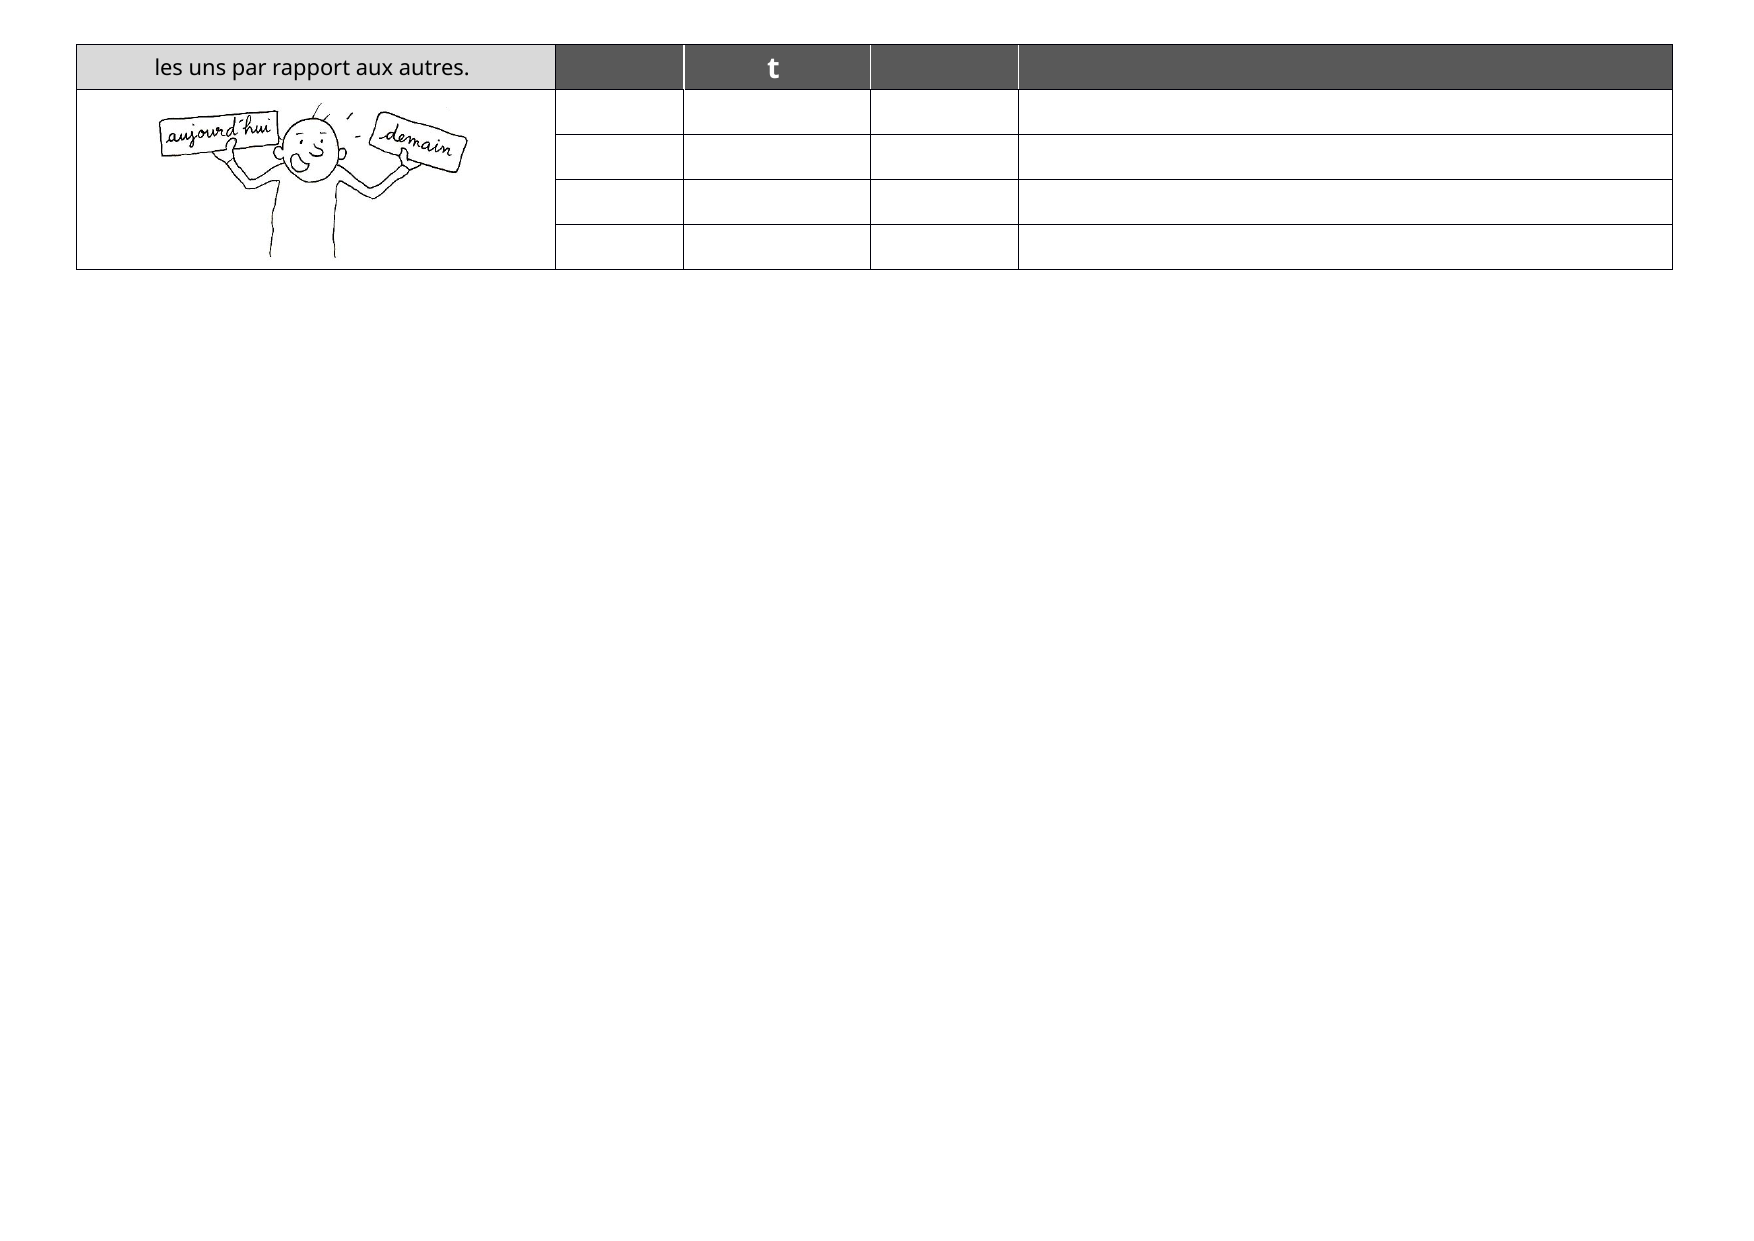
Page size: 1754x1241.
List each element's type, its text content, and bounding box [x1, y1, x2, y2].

table_cell [1019, 180, 1672, 224]
table_cell [684, 180, 870, 224]
table_cell [1019, 225, 1672, 269]
table_cell [871, 225, 1018, 269]
picture [150, 96, 474, 263]
table_header [1019, 45, 1672, 89]
table_cell [556, 225, 683, 269]
table_cell [77, 90, 555, 269]
table_cell [871, 135, 1018, 179]
table_cell [684, 90, 870, 134]
table_header [556, 45, 683, 89]
table_cell [684, 135, 870, 179]
table_cell [556, 180, 683, 224]
table_header [871, 45, 1018, 89]
table_cell [1019, 90, 1672, 134]
table_cell [871, 90, 1018, 134]
table_cell [556, 90, 683, 134]
table_cell [871, 180, 1018, 224]
table_cell [684, 225, 870, 269]
table_cell [1019, 135, 1672, 179]
table_header t [685, 45, 870, 89]
table_cell [556, 135, 683, 179]
table_header les uns par rapport aux autres. [77, 45, 555, 89]
